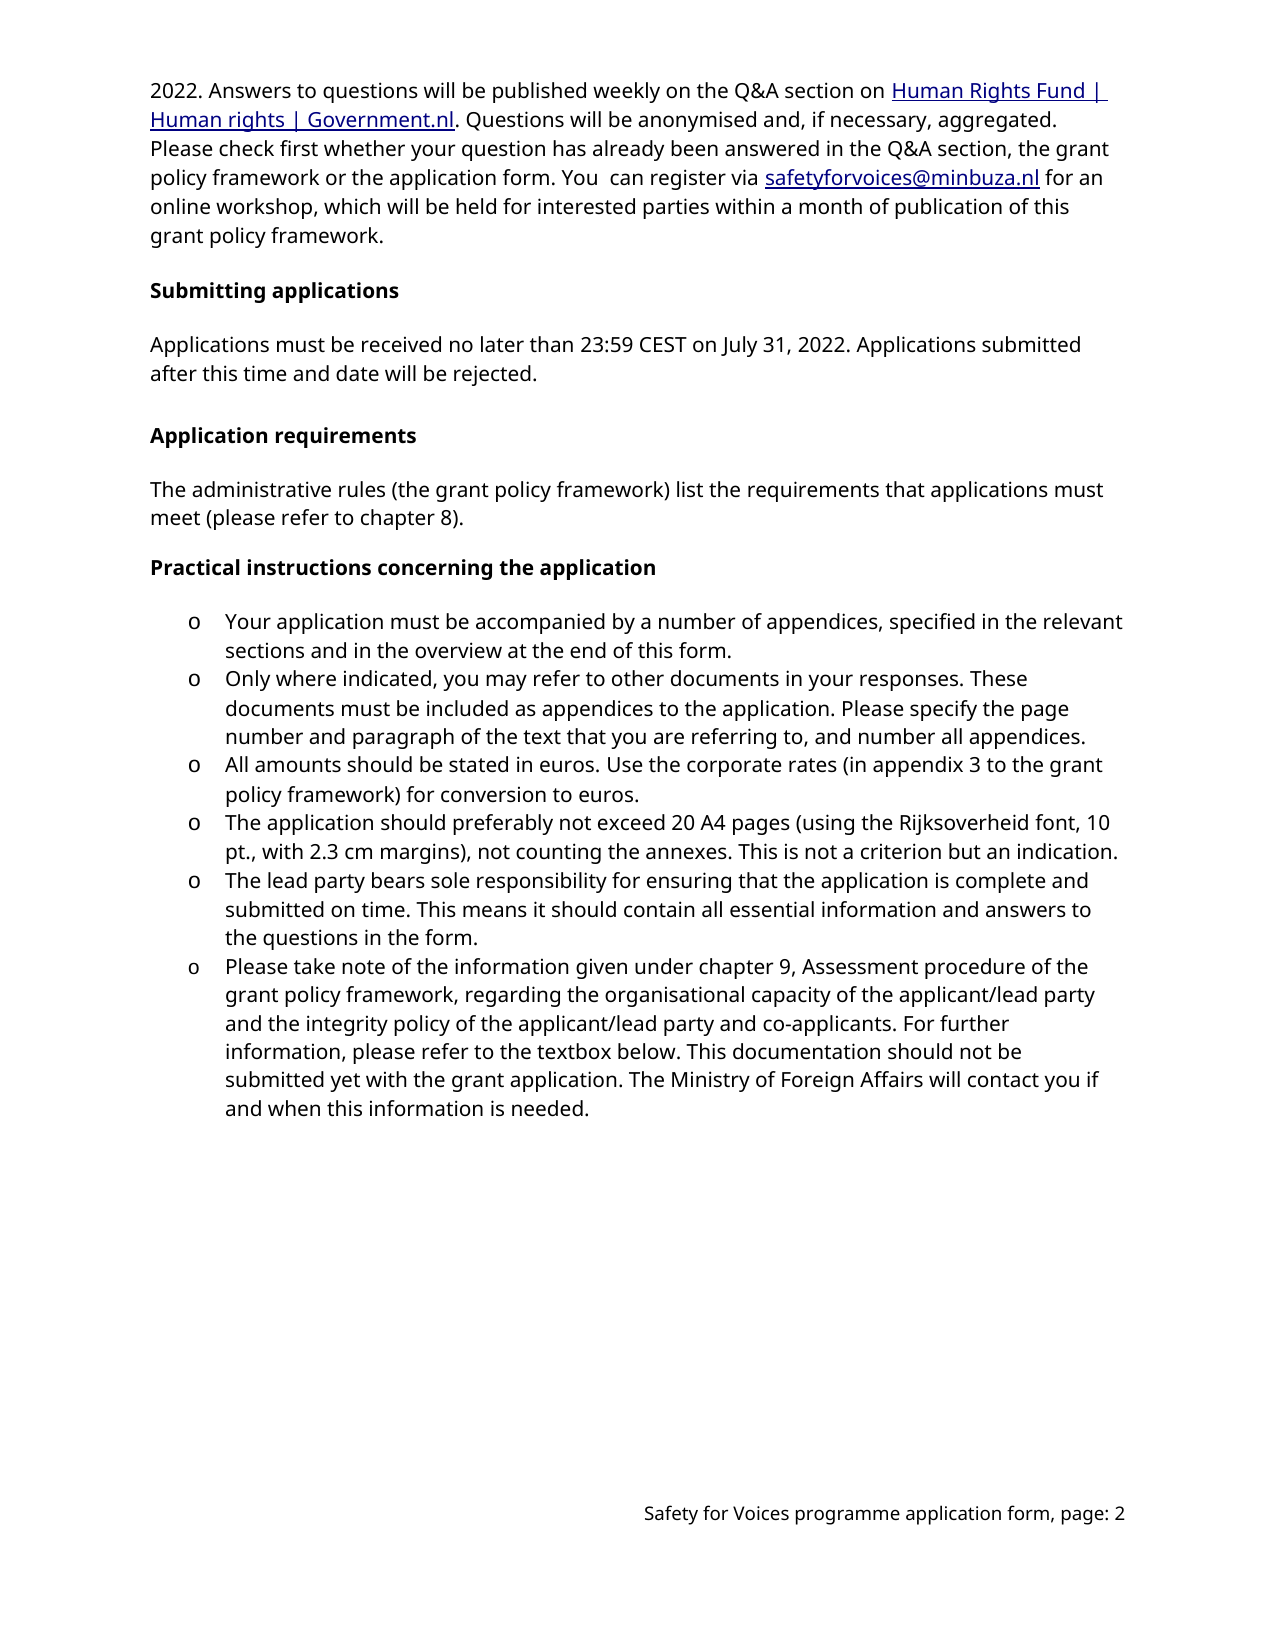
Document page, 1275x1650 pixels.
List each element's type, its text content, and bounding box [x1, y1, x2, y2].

text The administrative rules (the grant policy framework) list the requirements that applications must meet (please refer to chapter 8). [150, 475, 1125, 532]
text Applications must be received no later than 23:59 CEST on July 31, 2022. Applications submitted after this time and date will be rejected. [150, 329, 1125, 387]
list Your application must be accompanied by a number of appendices, specified in the relevant sections and in the overview at the end of this form. [187, 607, 1125, 664]
text 2022. Answers to questions will be published weekly on the Q&A section on Human Rights Fund | Human rights | Government.nl. Questions will be anonymised and, if necessary, aggregated. Please check first whether your question has already been answered in the Q&A section, the grant policy framework or the application form. You can register via safetyforvoices@minbuza.nl for an online workshop, which will be held for interested parties within a month of publication of this grant policy framework. [150, 75, 1125, 250]
list Only where indicated, you may refer to other documents in your responses. These documents must be included as appendices to the application. Please specify the page number and paragraph of the text that you are referring to, and number all appendices. [187, 664, 1125, 751]
list The lead party bears sole responsibility for ensuring that the application is complete and submitted on time. This means it should contain all essential information and answers to the questions in the form. [187, 866, 1125, 952]
text Application requirements [150, 412, 1125, 450]
text Submitting applications [150, 275, 1125, 304]
list Please take note of the information given under chapter 9, Assessment procedure of the grant policy framework, regarding the organisational capacity of the applicant/lead party and the integrity policy of the applicant/lead party and co-applicants. For further information, please refer to the textbox below. This documentation should not be submitted yet with the grant application. The Ministry of Foreign Affairs will contact you if and when this information is needed. [187, 952, 1125, 1122]
text Practical instructions concerning the application [150, 553, 1125, 582]
list All amounts should be stated in euros. Use the corporate rates (in appendix 3 to the grant policy framework) for conversion to euros. [187, 751, 1125, 808]
list The application should preferably not exceed 20 A4 pages (using the Rijksoverheid font, 10 pt., with 2.3 cm margins), not counting the annexes. This is not a criterion but an indication. [187, 808, 1125, 866]
